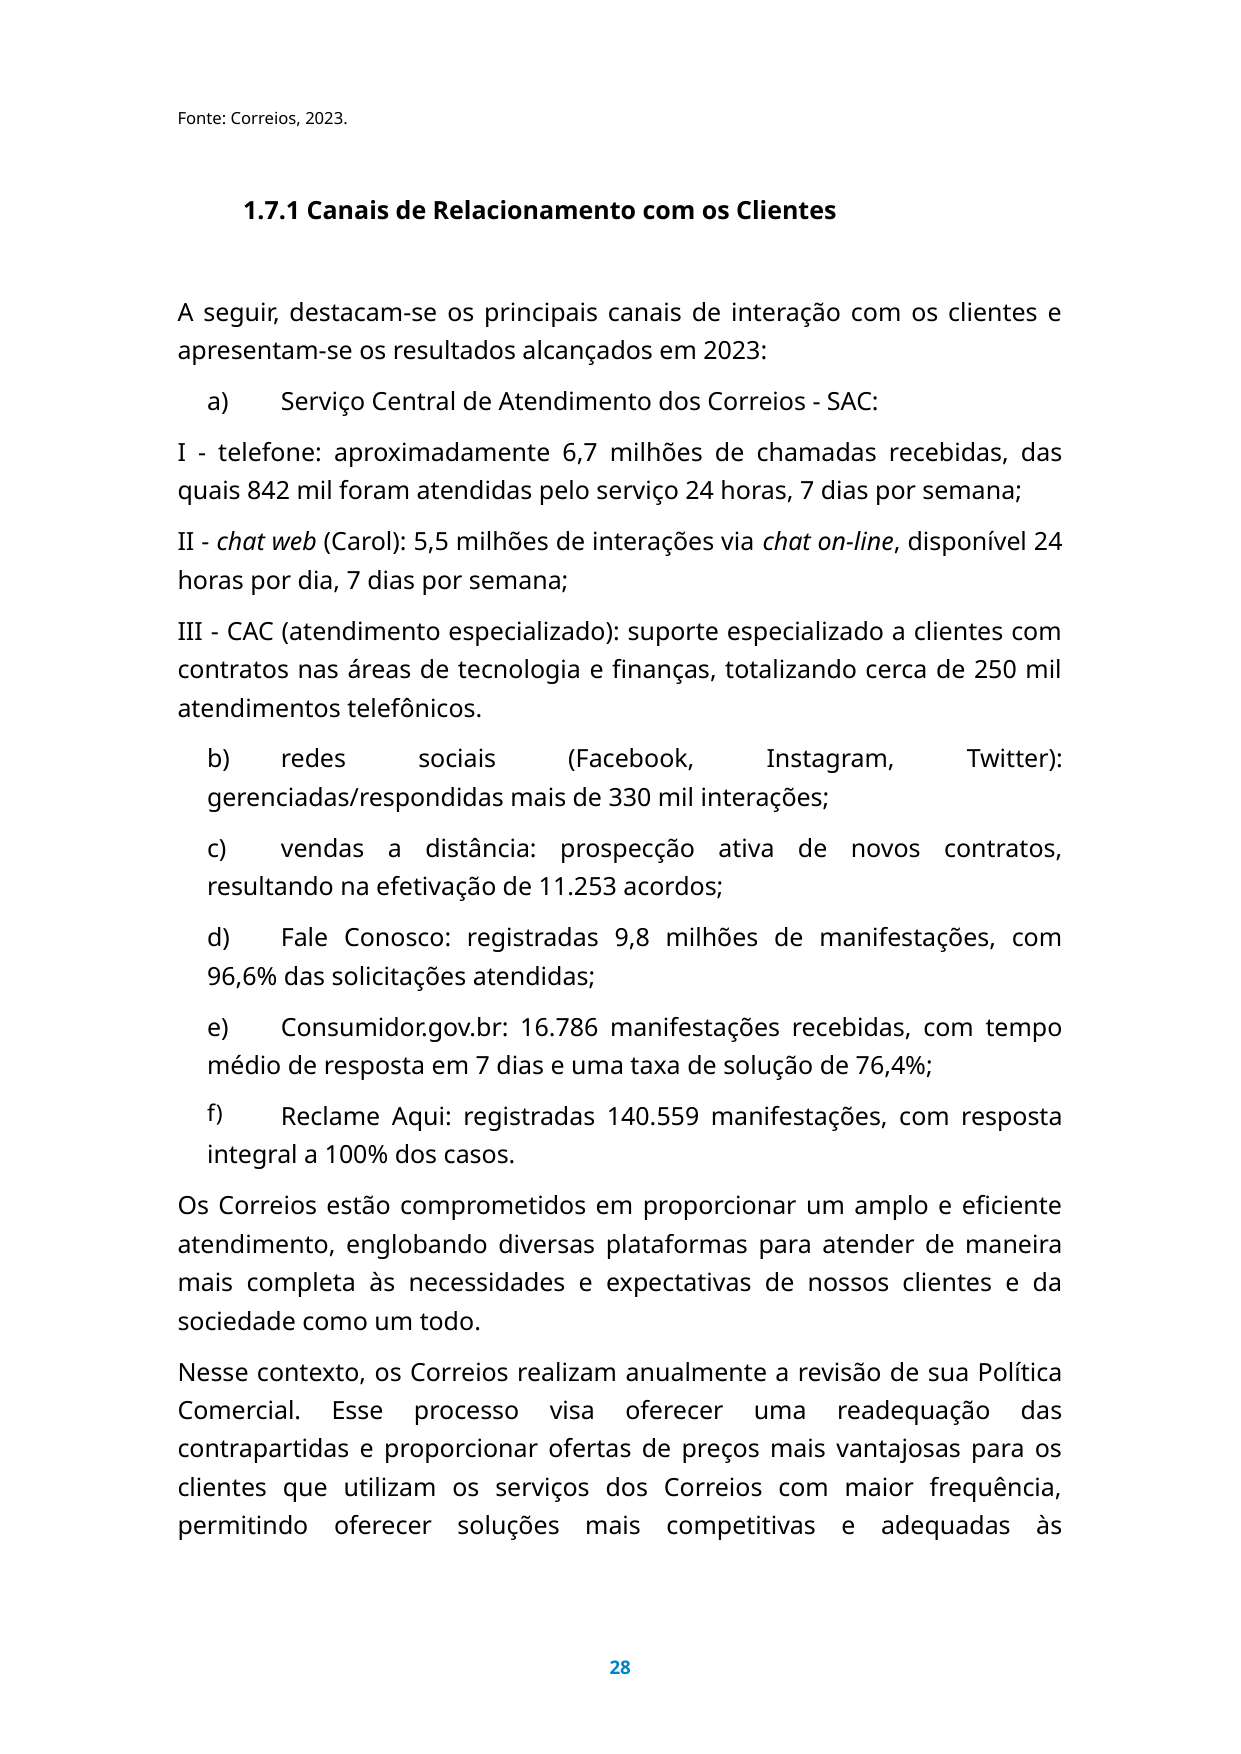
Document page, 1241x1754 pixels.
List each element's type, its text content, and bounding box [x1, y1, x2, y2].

list Reclame Aqui: registradas 140.559 manifestações, com resposta integral a 100% dos casos. [207, 1094, 1063, 1171]
text A seguir, destacam-se os principais canais de interação com os clientes e apresentam-se os resultados alcançados em 2023: [177, 290, 1063, 367]
text II - chat web (Carol): 5,5 milhões de interações via chat on-line, disponível 24 horas por dia, 7 dias por semana; [177, 519, 1063, 596]
text I - telefone: aproximadamente 6,7 milhões de chamadas recebidas, das quais 842 mil foram atendidas pelo serviço 24 horas, 7 dias por semana; [177, 430, 1063, 507]
list vendas a distância: prospecção ativa de novos contratos, resultando na efetivação de 11.253 acordos; [207, 826, 1063, 903]
text III - CAC (atendimento especializado): suporte especializado a clientes com contratos nas áreas de tecnologia e finanças, totalizando cerca de 250 mil atendimentos telefônicos. [177, 609, 1063, 724]
list Serviço Central de Atendimento dos Correios - SAC: [207, 379, 1063, 418]
text Fonte: Correios, 2023. [177, 102, 1063, 129]
subtitle 1.7.1 Canais de Relacionamento com os Clientes [177, 192, 1063, 226]
list Fale Conosco: registradas 9,8 milhões de manifestações, com 96,6% das solicitações atendidas; [207, 916, 1063, 992]
list Consumidor.gov.br: 16.786 manifestações recebidas, com tempo médio de resposta em 7 dias e uma taxa de solução de 76,4%; [207, 1005, 1063, 1082]
text Nesse contexto, os Correios realizam anualmente a revisão de sua Política Comercial. Esse processo visa oferecer uma readequação das contrapartidas e proporcionar ofertas de preços mais vantajosas para os clientes que utilizam os serviços dos Correios com maior frequência, permitindo oferecer soluções mais competitivas e adequadas às [177, 1350, 1063, 1542]
list redes sociais (Facebook, Instagram, Twitter): gerenciadas/respondidas mais de 330 mil interações; [207, 737, 1063, 814]
text Os Correios estão comprometidos em proporcionar um amplo e eficiente atendimento, englobando diversas plataformas para atender de maneira mais completa às necessidades e expectativas de nossos clientes e da sociedade como um todo. [177, 1184, 1063, 1337]
